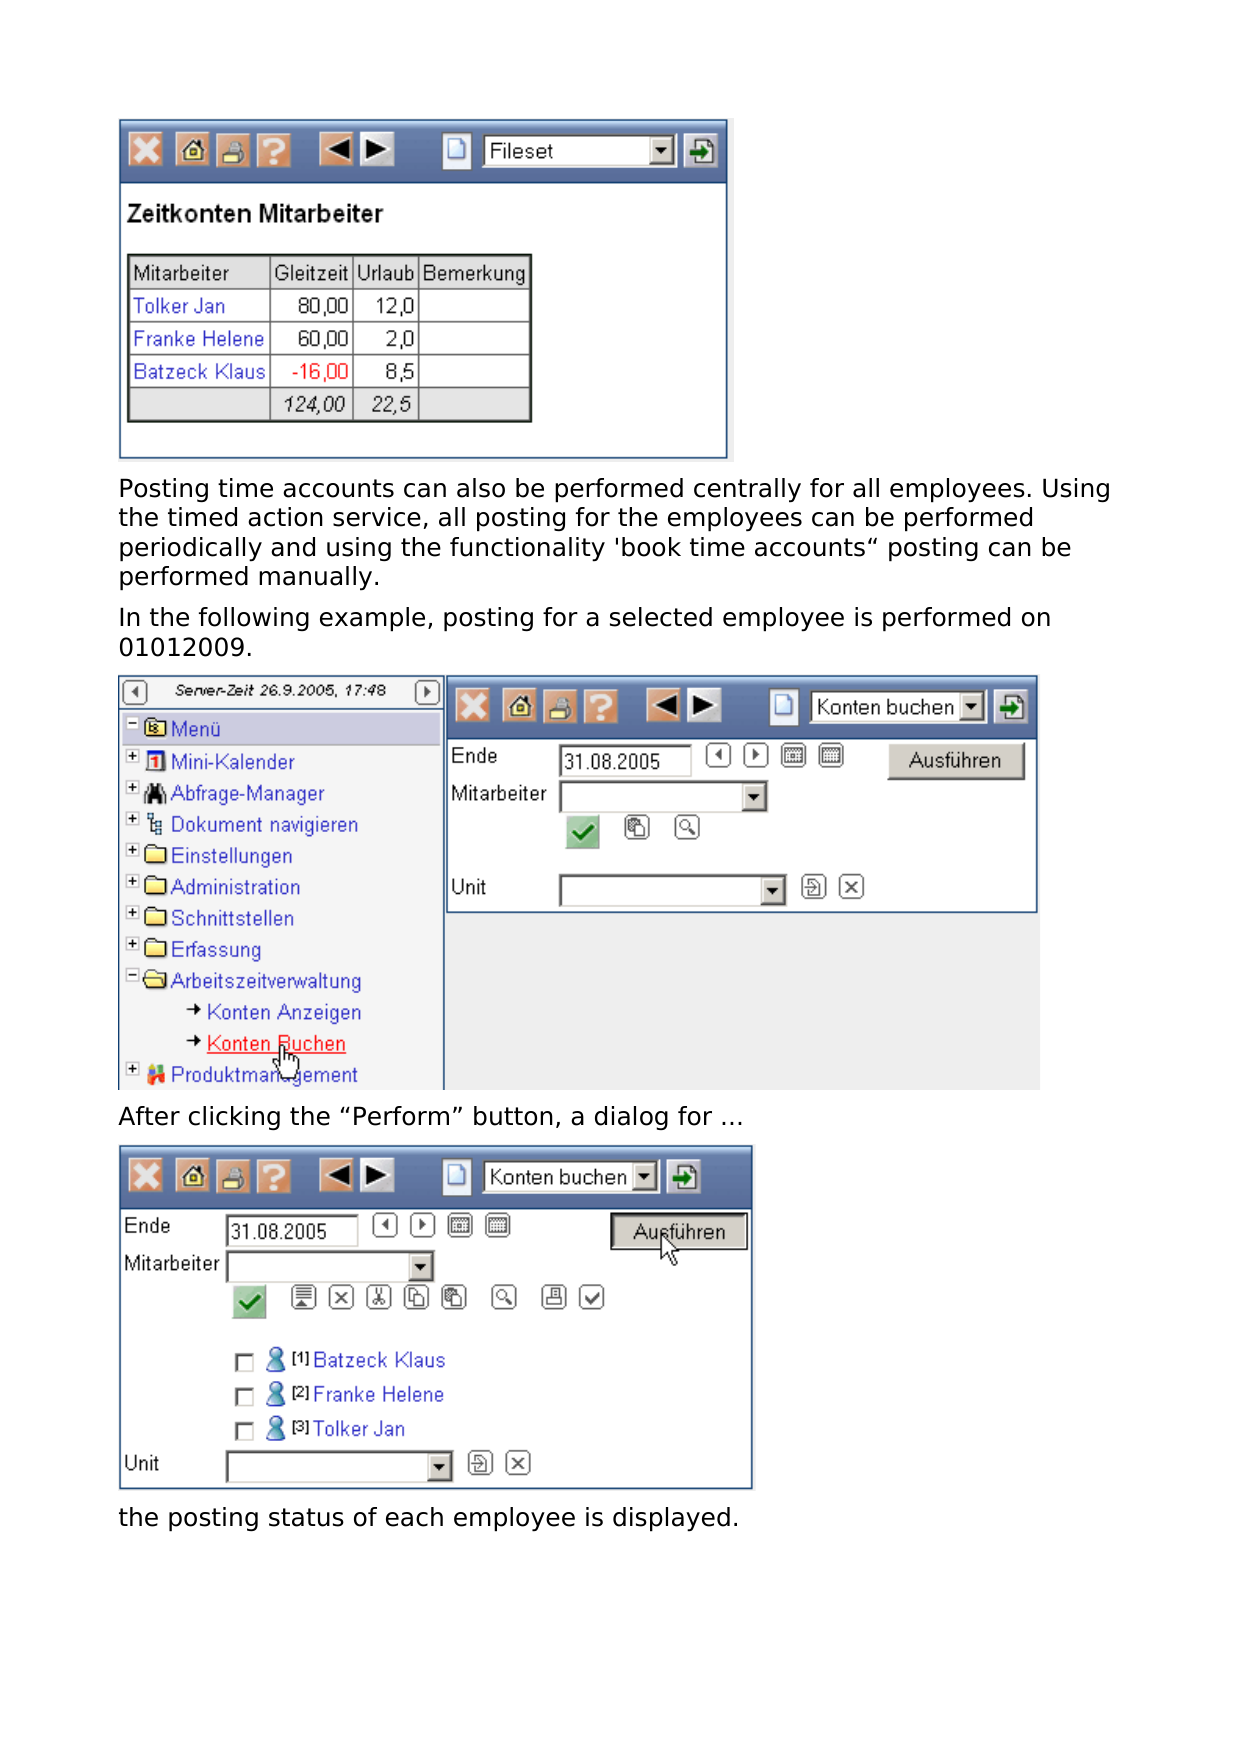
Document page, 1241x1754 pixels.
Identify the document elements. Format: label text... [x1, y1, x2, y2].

text After clicking the “Perform” button, a dialog for ... [118, 1102, 1122, 1132]
text In the following example, posting for a selected employee is performed on 01012009. [118, 603, 1122, 662]
text Posting time accounts can also be performed centrally for all employees. Using the timed action service, all posting for the employees can be performed periodically and using the functionality 'book time accounts“ posting can be performed manually. [118, 474, 1122, 591]
picture [118, 1144, 756, 1491]
picture [118, 674, 1040, 1090]
text the posting status of each employee is displayed. [118, 1503, 1122, 1533]
picture [118, 118, 734, 462]
